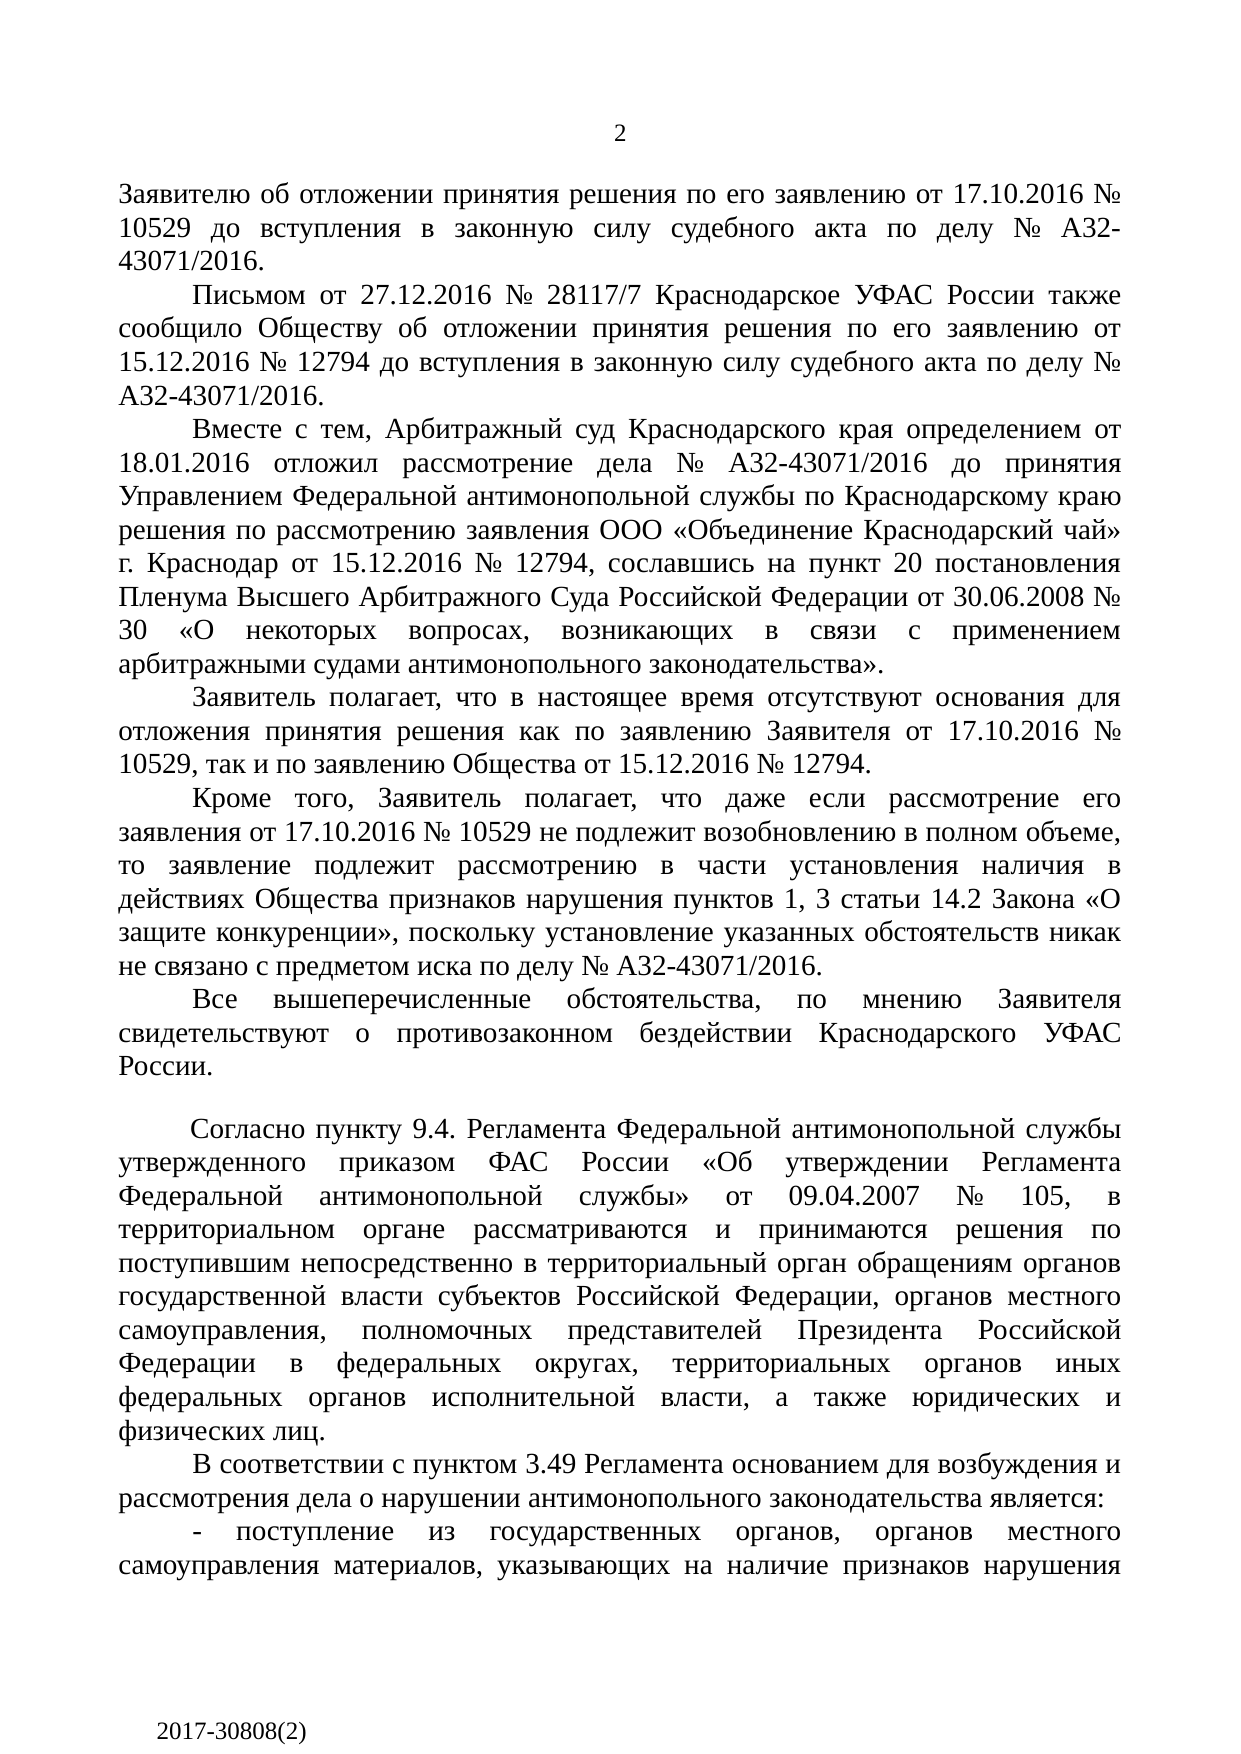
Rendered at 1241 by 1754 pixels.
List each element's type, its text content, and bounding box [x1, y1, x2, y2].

text Заявителю об отложении принятия решения по его заявлению от 17.10.2016 № 10529 до вступления в законную силу судебного акта по делу № А32-43071/2016. [118, 176, 1122, 277]
text Заявитель полагает, что в настоящее время отсутствуют основания для отложения принятия решения как по заявлению Заявителя от 17.10.2016 № 10529, так и по заявлению Общества от 15.12.2016 № 12794. [118, 679, 1122, 780]
text Кроме того, Заявитель полагает, что даже если рассмотрение его заявления от 17.10.2016 № 10529 не подлежит возобновлению в полном объеме, то заявление подлежит рассмотрению в части установления наличия в действиях Общества признаков нарушения пунктов 1, 3 статьи 14.2 Закона «О защите конкуренции», поскольку установление указанных обстоятельств никак не связано с предметом иска по делу № А32-43071/2016. [118, 780, 1122, 981]
text Все вышеперечисленные обстоятельства, по мнению Заявителя свидетельствуют о противозаконном бездействии Краснодарского УФАС России. [118, 981, 1122, 1082]
text Письмом от 27.12.2016 № 28117/7 Краснодарское УФАС России также сообщило Обществу об отложении принятия решения по его заявлению от 15.12.2016 № 12794 до вступления в законную силу судебного акта по делу № А32-43071/2016. [118, 277, 1122, 411]
text Вместе с тем, Арбитражный суд Краснодарского края определением от 18.01.2016 отложил рассмотрение дела № А32-43071/2016 до принятия Управлением Федеральной антимонопольной службы по Краснодарскому краю решения по рассмотрению заявления ООО «Объединение Краснодарский чай» г. Краснодар от 15.12.2016 № 12794, сославшись на пункт 20 постановления Пленума Высшего Арбитражного Суда Российской Федерации от 30.06.2008 № 30 «О некоторых вопросах, возникающих в связи с применением арбитражными судами антимонопольного законодательства». [118, 411, 1122, 679]
text В соответствии с пунктом 3.49 Регламента основанием для возбуждения и рассмотрения дела о нарушении антимонопольного законодательства является: [118, 1446, 1122, 1513]
text Согласно пункту 9.4. Регламента Федеральной антимонопольной службы утвержденного приказом ФАС России «Об утверждении Регламента Федеральной антимонопольной службы» от 09.04.2007 № 105, в территориальном органе рассматриваются и принимаются решения по поступившим непосредственно в территориальный орган обращениям органов государственной власти субъектов Российской Федерации, органов местного самоуправления, полномочных представителей Президента Российской Федерации в федеральных округах, территориальных органов иных федеральных органов исполнительной власти, а также юридических и физических лиц. [118, 1111, 1122, 1446]
text - поступление из государственных органов, органов местного самоуправления материалов, указывающих на наличие признаков нарушения [118, 1513, 1122, 1580]
